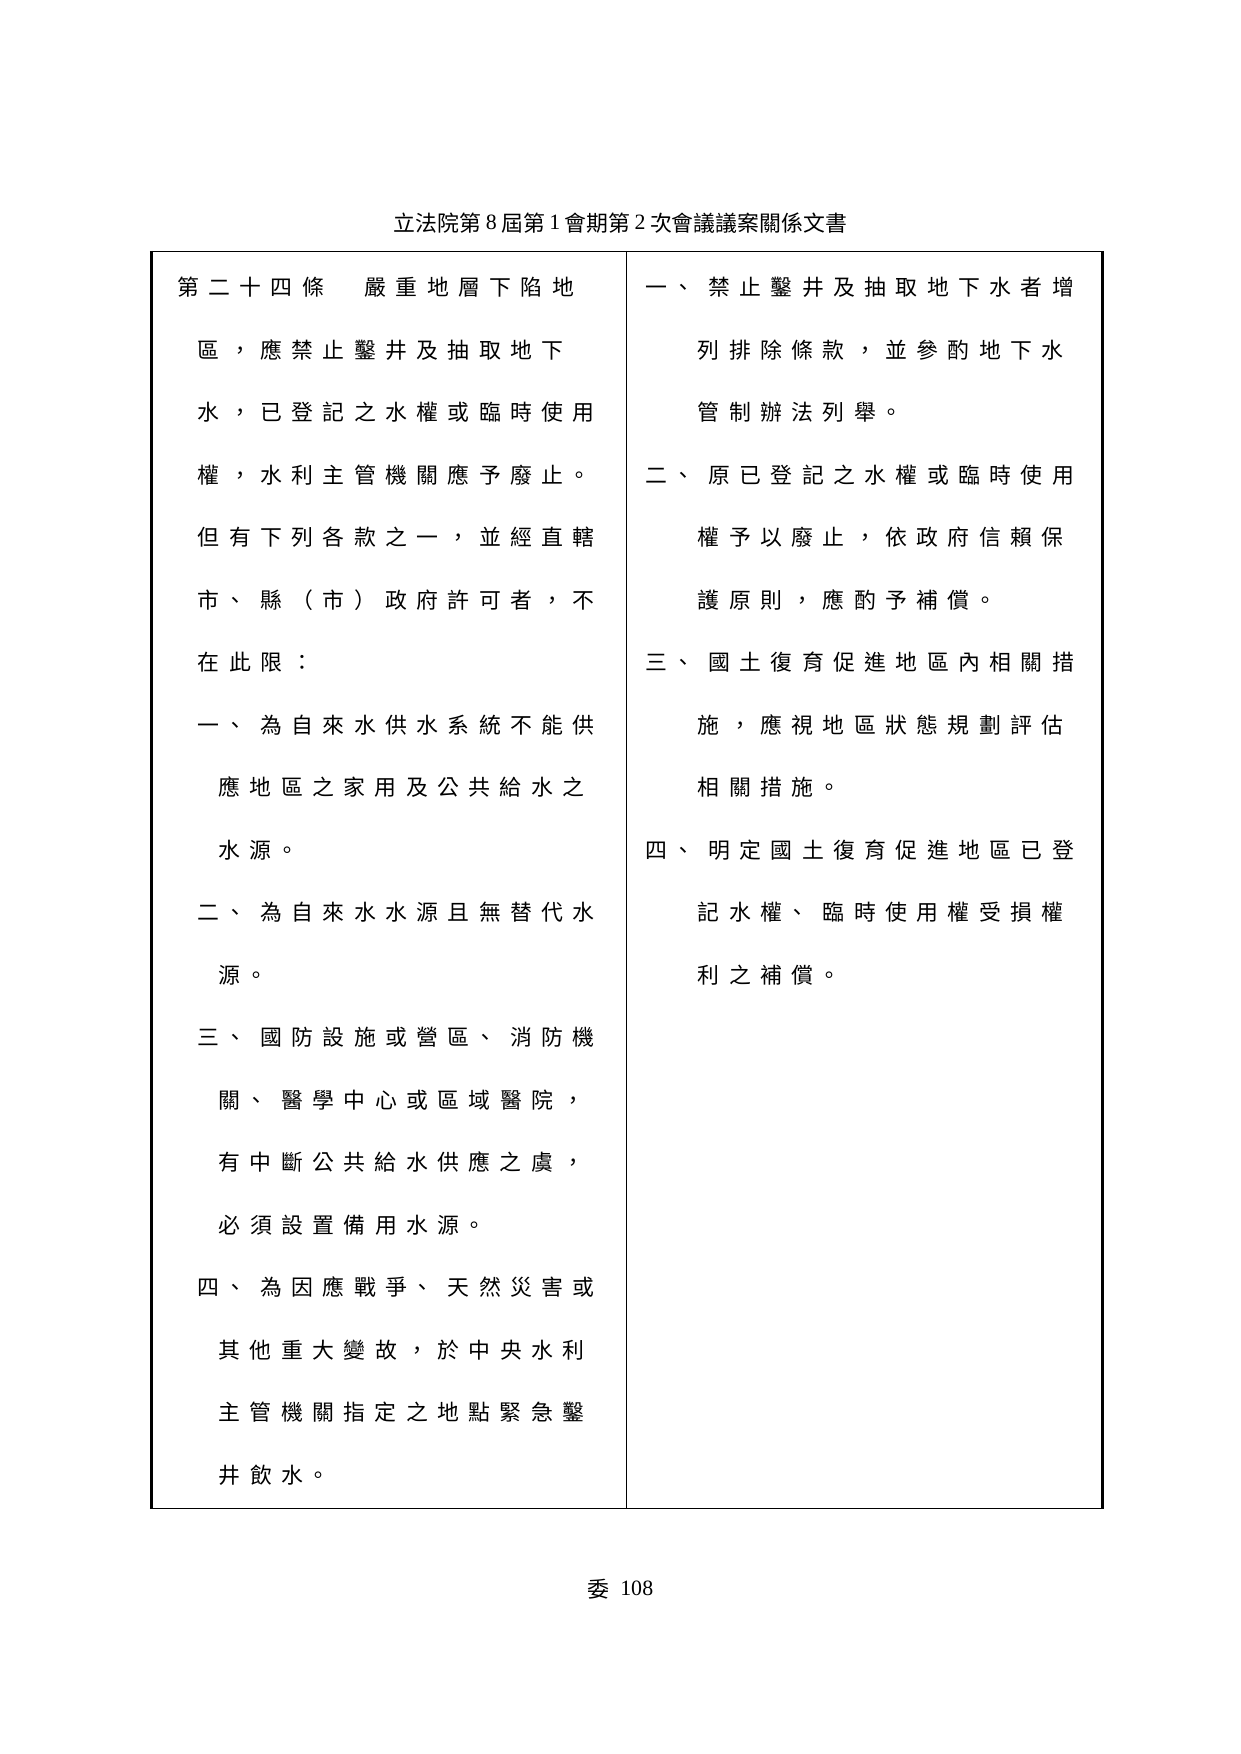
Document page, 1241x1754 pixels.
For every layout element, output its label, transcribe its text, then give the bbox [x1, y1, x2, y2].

table_cell 一、禁止鑿井及抽取地下水者增列排除條款，並參酌地下水管制辦法列舉。 二、原已登記之水權或臨時使用權予以廢止，依政府信賴保護原則，應酌予補償。 三、國土復育促進地區內相關措施，應視地區狀態規劃評估相關措施。 四、明定國土復育促進地區已登記水權、臨時使用權受損權利之補償。 [627, 252, 1101, 1508]
table_cell 第二十四條 嚴重地層下陷地區，應禁止鑿井及抽取地下水，已登記之水權或臨時使用權，水利主管機關應予廢止。但有下列各款之一，並經直轄市、縣（市）政府許可者，不在此限： 一、為自來水供水系統不能供應地區之家用及公共給水之水源。 二、為自來水水源且無替代水源。 三、國防設施或營區、消防機關、醫學中心或區域醫院，有中斷公共給水供應之虞，必須設置備用水源。 四、為因應戰爭、天然災害或其他重大變故，於中央水利主管機關指定之地點緊急鑿井飲水。 [153, 252, 626, 1508]
